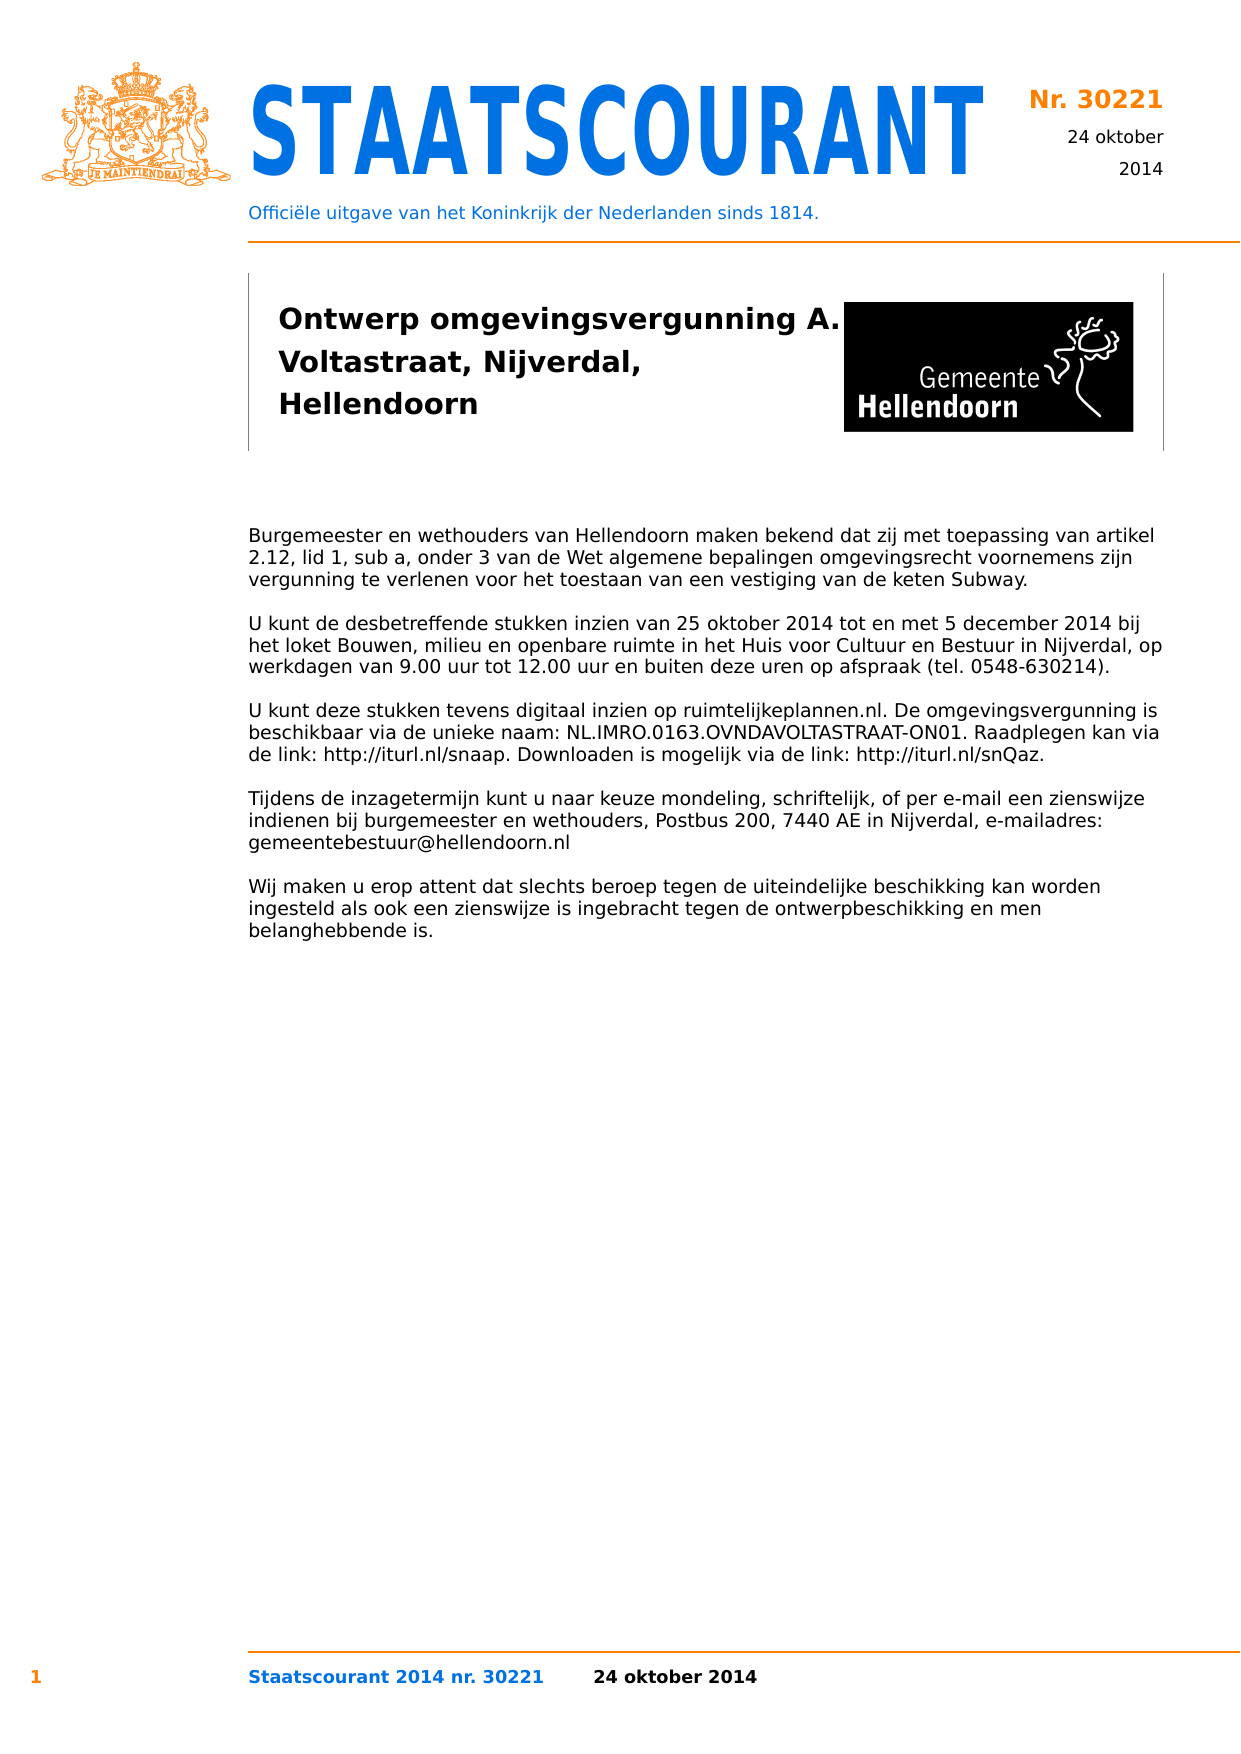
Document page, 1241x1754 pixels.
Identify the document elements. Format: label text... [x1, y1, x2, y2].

subtitle Ontwerp omgevingsvergunning A. Voltastraat, Nijverdal, Hellendoorn [249, 273, 1163, 451]
text Burgemeester en wethouders van Hellendoorn maken bekend dat zij met toepassing van artikel 2.12, lid 1, sub a, onder 3 van de Wet algemene bepalingen omgevingsrecht voornemens zijn vergunning te verlenen voor het toestaan van een vestiging van de keten Subway. [248, 525, 1163, 591]
text Wij maken u erop attent dat slechts beroep tegen de uiteindelijke beschikking kan worden ingesteld als ook een zienswijze is ingebracht tegen de ontwerpbeschikking en men belanghebbende is. [248, 876, 1163, 942]
text U kunt deze stukken tevens digitaal inzien op ruimtelijkeplannen.nl. De omgevingsvergunning is beschikbaar via de unieke naam: NL.IMRO.0163.OVNDAVOLTASTRAAT-ON01. Raadplegen kan via de link: http://iturl.nl/snaap. Downloaden is mogelijk via de link: http://iturl.nl/snQaz. [248, 700, 1163, 766]
picture [844, 302, 1134, 433]
table_cell 24 oktober [998, 121, 1240, 153]
table_header STAATSCOURANT [248, 62, 998, 203]
table_cell 2014 [998, 153, 1240, 203]
picture [41, 62, 231, 186]
text U kunt de desbetreffende stukken inzien van 25 oktober 2014 tot en met 5 december 2014 bij het loket Bouwen, milieu en openbare ruimte in het Huis voor Cultuur en Bestuur in Nijverdal, op werkdagen van 9.00 uur tot 12.00 uur en buiten deze uren op afspraak (tel. 0548-630214). [248, 612, 1163, 678]
table_header [25, 62, 248, 241]
table_header Nr. 30221 [998, 62, 1240, 121]
table_cell Officiële uitgave van het Koninkrijk der Nederlanden sinds 1814. [248, 203, 1240, 241]
text Tijdens de inzagetermijn kunt u naar keuze mondeling, schriftelijk, of per e-mail een zienswijze indienen bij burgemeester en wethouders, Postbus 200, 7440 AE in Nijverdal, e-mailadres: gemeentebestuur@hellendoorn.nl [248, 788, 1163, 854]
